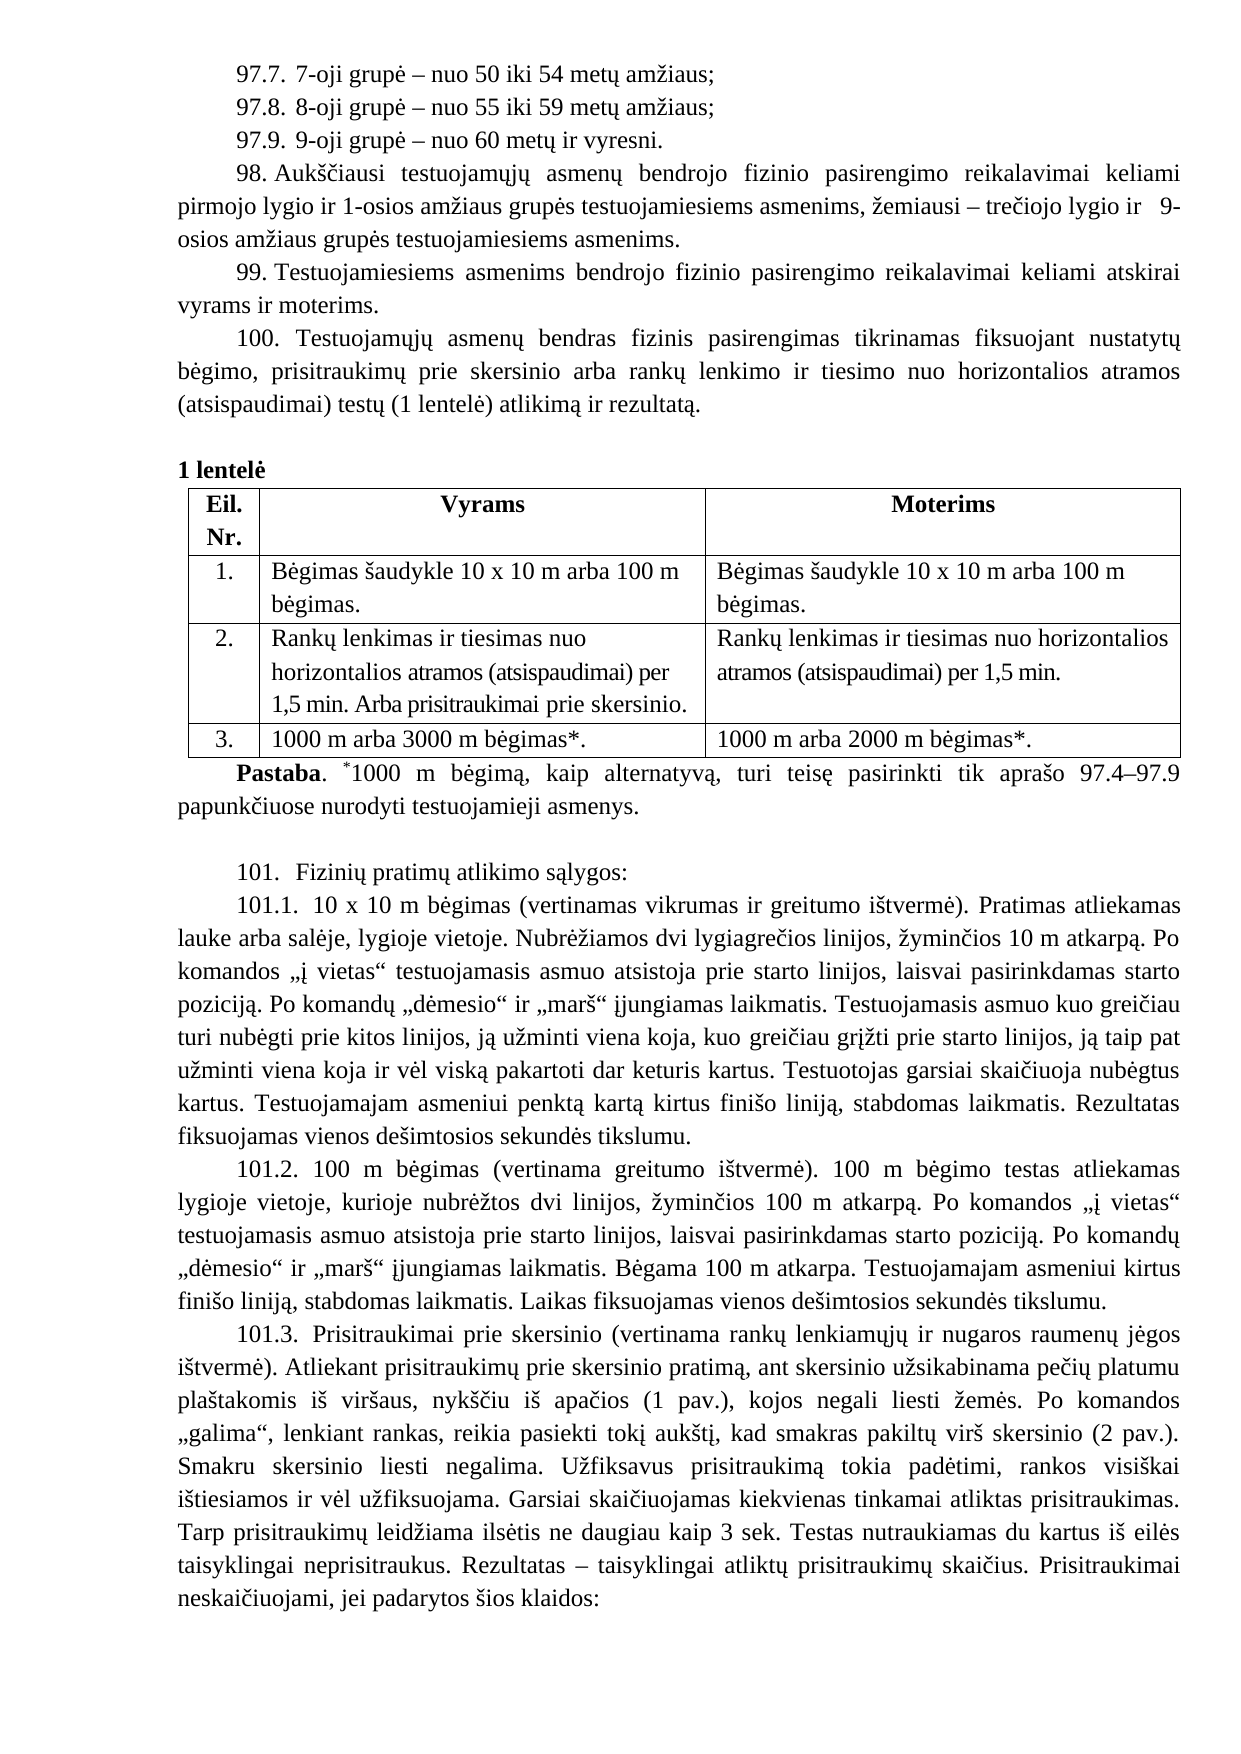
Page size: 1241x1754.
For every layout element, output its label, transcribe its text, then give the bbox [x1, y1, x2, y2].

table_cell Bėgimas šaudykle 10 x 10 m arba 100 m bėgimas. [706, 556, 1180, 622]
table_header Moterims [706, 489, 1180, 555]
table_cell Rankų lenkimas ir tiesimas nuo horizontalios atramos (atsispaudimai) per 1,5 min. [706, 624, 1180, 723]
text 101.1. 10 x 10 m bėgimas (vertinamas vikrumas ir greitumo ištvermė). Pratimas atliekamas lauke arba salėje, lygioje vietoje. Nubrėžiamos dvi lygiagrečios linijos, žyminčios 10 m atkarpą. Po komandos „į vietas“ testuojamasis asmuo atsistoja prie starto linijos, laisvai pasirinkdamas starto poziciją. Po komandų „dėmesio“ ir „marš“ įjungiamas laikmatis. Testuojamasis asmuo kuo greičiau turi nubėgti prie kitos linijos, ją užminti viena koja, kuo greičiau grįžti prie starto linijos, ją taip pat užminti viena koja ir vėl viską pakartoti dar keturis kartus. Testuotojas garsiai skaičiuoja nubėgtus kartus. Testuojamajam asmeniui penktą kartą kirtus finišo liniją, stabdomas laikmatis. Rezultatas fiksuojamas vienos dešimtosios sekundės tikslumu. [177, 890, 1181, 1150]
table_cell 1000 m arba 3000 m bėgimas*. [260, 724, 705, 757]
text 101.2. 100 m bėgimas (vertinama greitumo ištvermė). 100 m bėgimo testas atliekamas lygioje vietoje, kurioje nubrėžtos dvi linijos, žyminčios 100 m atkarpą. Po komandos „į vietas“ testuojamasis asmuo atsistoja prie starto linijos, laisvai pasirinkdamas starto poziciją. Po komandų „dėmesio“ ir „marš“ įjungiamas laikmatis. Bėgama 100 m atkarpa. Testuojamajam asmeniui kirtus finišo liniją, stabdomas laikmatis. Laikas fiksuojamas vienos dešimtosios sekundės tikslumu. [177, 1154, 1181, 1315]
text 97.9. 9-oji grupė – nuo 60 metų ir vyresni. [177, 125, 1181, 154]
table_cell 2. [189, 624, 259, 723]
table_header Vyrams [260, 489, 705, 555]
table_cell Rankų lenkimas ir tiesimas nuo horizontalios atramos (atsispaudimai) per 1,5 min. Arba prisitraukimai prie skersinio. [260, 624, 705, 723]
text 101. Fizinių pratimų atlikimo sąlygos: [177, 857, 1181, 886]
table_header Eil. Nr. [189, 489, 259, 555]
text 100. Testuojamųjų asmenų bendras fizinis pasirengimas tikrinamas fiksuojant nustatytų bėgimo, prisitraukimų prie skersinio arba rankų lenkimo ir tiesimo nuo horizontalios atramos (atsispaudimai) testų (1 lentelė) atlikimą ir rezultatą. [177, 323, 1181, 418]
text 97.8. 8-oji grupė – nuo 55 iki 59 metų amžiaus; [177, 92, 1181, 121]
table_cell 1. [189, 556, 259, 622]
text 98. Aukščiausi testuojamųjų asmenų bendrojo fizinio pasirengimo reikalavimai keliami pirmojo lygio ir 1-osios amžiaus grupės testuojamiesiems asmenims, žemiausi – trečiojo lygio ir 9-osios amžiaus grupės testuojamiesiems asmenims. [177, 158, 1181, 253]
table_cell 1000 m arba 2000 m bėgimas*. [706, 724, 1180, 757]
text Pastaba. *1000 m bėgimą, kaip alternatyvą, turi teisę pasirinkti tik aprašo 97.4–97.9 papunkčiuose nurodyti testuojamieji asmenys. [177, 758, 1181, 819]
text 101.3. Prisitraukimai prie skersinio (vertinama rankų lenkiamųjų ir nugaros raumenų jėgos ištvermė). Atliekant prisitraukimų prie skersinio pratimą, ant skersinio užsikabinama pečių platumu plaštakomis iš viršaus, nykščiu iš apačios (1 pav.), kojos negali liesti žemės. Po komandos „galima“, lenkiant rankas, reikia pasiekti tokį aukštį, kad smakras pakiltų virš skersinio (2 pav.). Smakru skersinio liesti negalima. Užfiksavus prisitraukimą tokia padėtimi, rankos visiškai ištiesiamos ir vėl užfiksuojama. Garsiai skaičiuojamas kiekvienas tinkamai atliktas prisitraukimas. Tarp prisitraukimų leidžiama ilsėtis ne daugiau kaip 3 sek. Testas nutraukiamas du kartus iš eilės taisyklingai neprisitraukus. Rezultatas – taisyklingai atliktų prisitraukimų skaičius. Prisitraukimai neskaičiuojami, jei padarytos šios klaidos: [177, 1319, 1181, 1612]
table_cell Bėgimas šaudykle 10 x 10 m arba 100 m bėgimas. [260, 556, 705, 622]
text 99. Testuojamiesiems asmenims bendrojo fizinio pasirengimo reikalavimai keliami atskirai vyrams ir moterims. [177, 257, 1181, 319]
text 97.7. 7-oji grupė – nuo 50 iki 54 metų amžiaus; [177, 59, 1181, 88]
table_cell 3. [189, 724, 259, 757]
text 1 lentelė [177, 455, 1181, 484]
